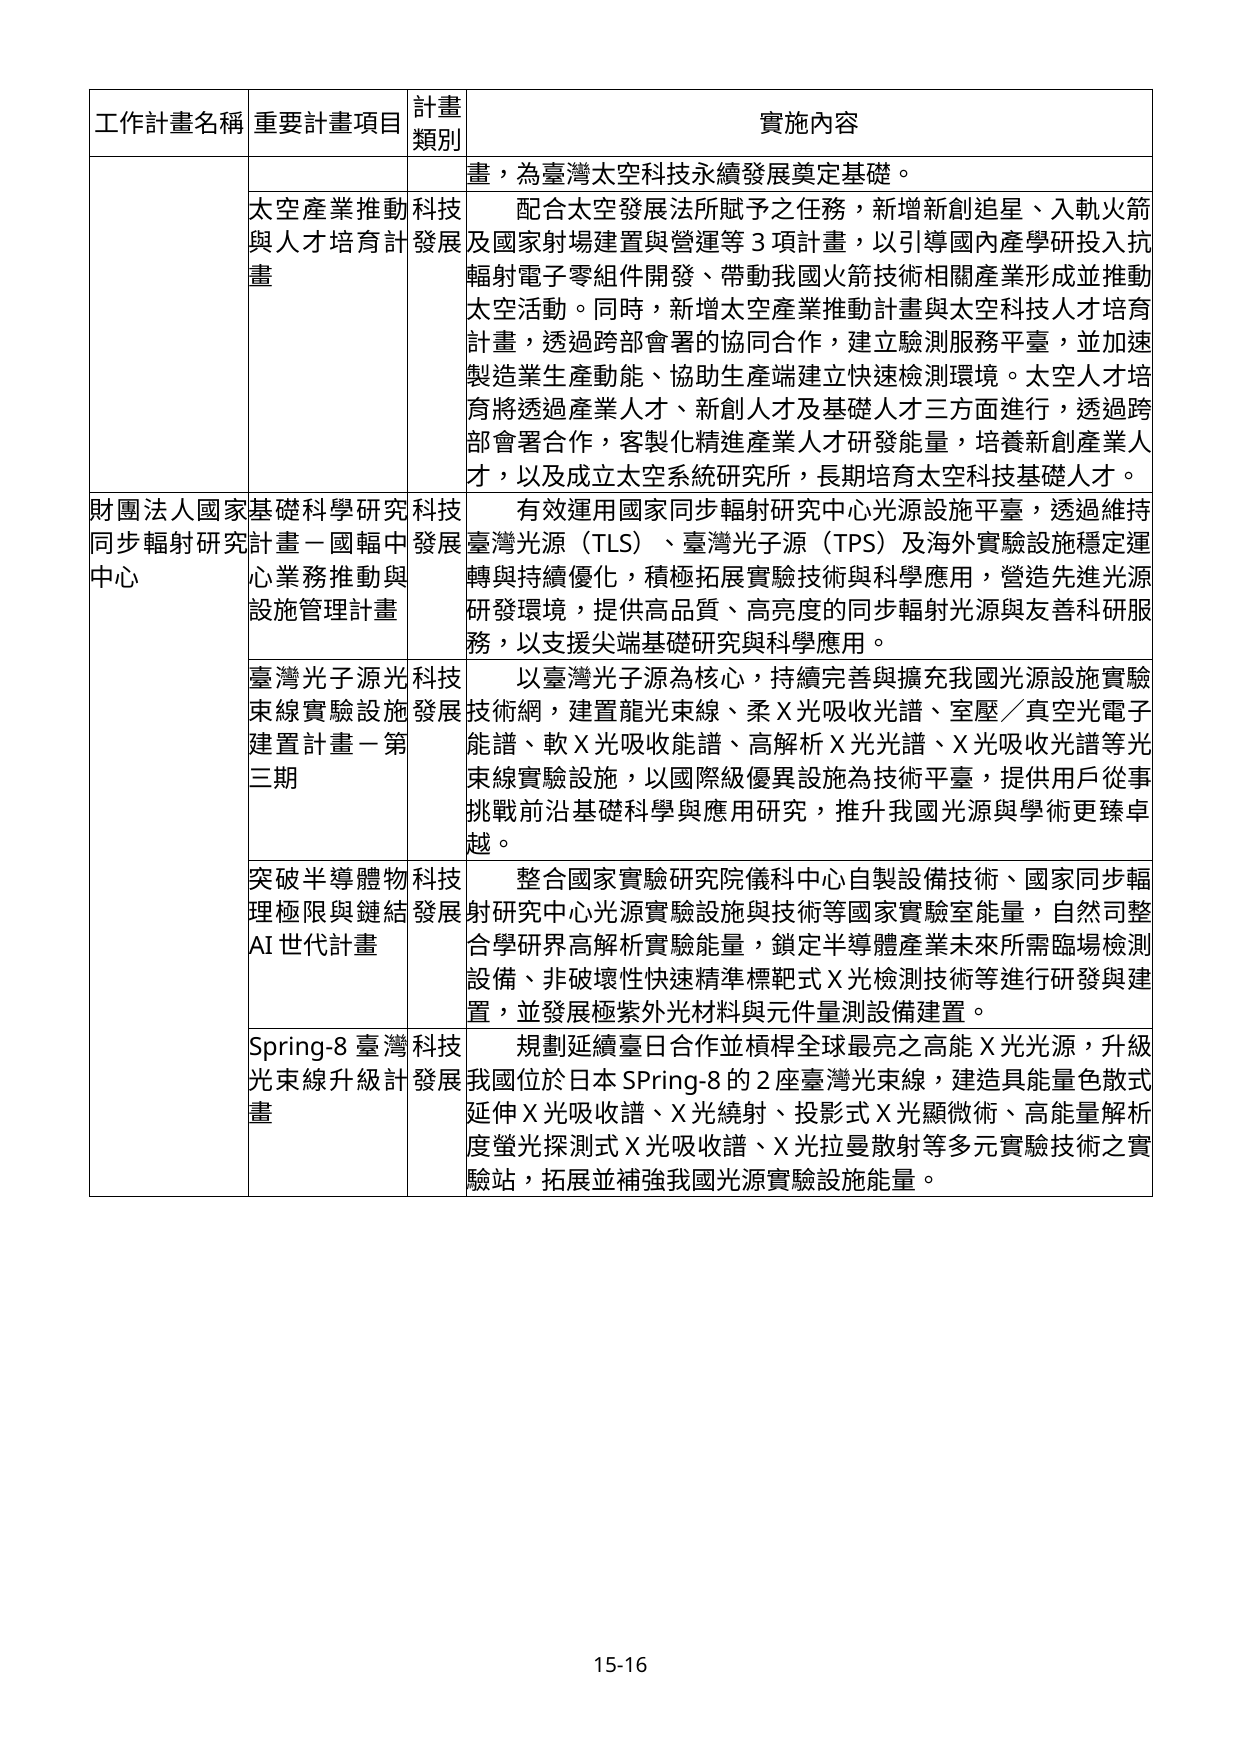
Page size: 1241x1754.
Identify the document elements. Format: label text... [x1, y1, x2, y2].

table_cell 太空產業推動與人才培育計畫 [249, 192, 407, 492]
table_cell 科技發展 [408, 192, 466, 492]
table_cell 整合國家實驗研究院儀科中心自製設備技術、國家同步輻射研究中心光源實驗設施與技術等國家實驗室能量，自然司整合學研界高解析實驗能量，鎖定半導體產業未來所需臨場檢測設備、非破壞性快速精準標靶式X光檢測技術等進行研發與建置，並發展極紫外光材料與元件量測設備建置。 [467, 861, 1152, 1028]
table_cell 科技發展 [408, 493, 466, 659]
table_cell 畫，為臺灣太空科技永續發展奠定基礎。 [467, 157, 1152, 191]
table_cell 突破半導體物理極限與鏈結AI世代計畫 [249, 861, 407, 1028]
table_cell 基礎科學研究計畫－國輻中心業務推動與設施管理計畫 [249, 493, 407, 659]
table_cell 規劃延續臺日合作並槓桿全球最亮之高能X光光源，升級我國位於日本SPring-8的2座臺灣光束線，建造具能量色散式延伸X光吸收譜、X光繞射、投影式X光顯微術、高能量解析度螢光探測式X光吸收譜、X光拉曼散射等多元實驗技術之實驗站，拓展並補強我國光源實驗設施能量。 [467, 1029, 1152, 1196]
table_header 實施內容 [467, 90, 1152, 156]
table_cell 以臺灣光子源為核心，持續完善與擴充我國光源設施實驗技術網，建置龍光束線、柔X光吸收光譜、室壓／真空光電子能譜、軟X光吸收能譜、高解析X光光譜、X光吸收光譜等光束線實驗設施，以國際級優異設施為技術平臺，提供用戶從事挑戰前沿基礎科學與應用研究，推升我國光源與學術更臻卓越。 [467, 660, 1152, 860]
table_cell Spring-8臺灣光束線升級計畫 [249, 1029, 407, 1196]
table_cell 科技發展 [408, 861, 466, 1028]
table_cell 財團法人國家同步輻射研究中心 [90, 493, 248, 1196]
table_cell 臺灣光子源光束線實驗設施建置計畫－第三期 [249, 660, 407, 860]
table_header 重要計畫項目 [249, 90, 407, 156]
table_cell 科技發展 [408, 660, 466, 860]
table_header 工作計畫名稱 [90, 90, 248, 156]
table_cell [408, 157, 466, 191]
table_cell 科技發展 [408, 1029, 466, 1196]
table_cell [249, 157, 407, 191]
table_cell 配合太空發展法所賦予之任務，新增新創追星、入軌火箭及國家射場建置與營運等3項計畫，以引導國內產學研投入抗輻射電子零組件開發、帶動我國火箭技術相關產業形成並推動太空活動。同時，新增太空產業推動計畫與太空科技人才培育計畫，透過跨部會署的協同合作，建立驗測服務平臺，並加速製造業生產動能、協助生產端建立快速檢測環境。太空人才培育將透過產業人才、新創人才及基礎人才三方面進行，透過跨部會署合作，客製化精進產業人才研發能量，培養新創產業人才，以及成立太空系統研究所，長期培育太空科技基礎人才。 [467, 192, 1152, 492]
table_cell 有效運用國家同步輻射研究中心光源設施平臺，透過維持臺灣光源（TLS）、臺灣光子源（TPS）及海外實驗設施穩定運轉與持續優化，積極拓展實驗技術與科學應用，營造先進光源研發環境，提供高品質、高亮度的同步輻射光源與友善科研服務，以支援尖端基礎研究與科學應用。 [467, 493, 1152, 659]
table_header 計畫類別 [408, 90, 466, 156]
